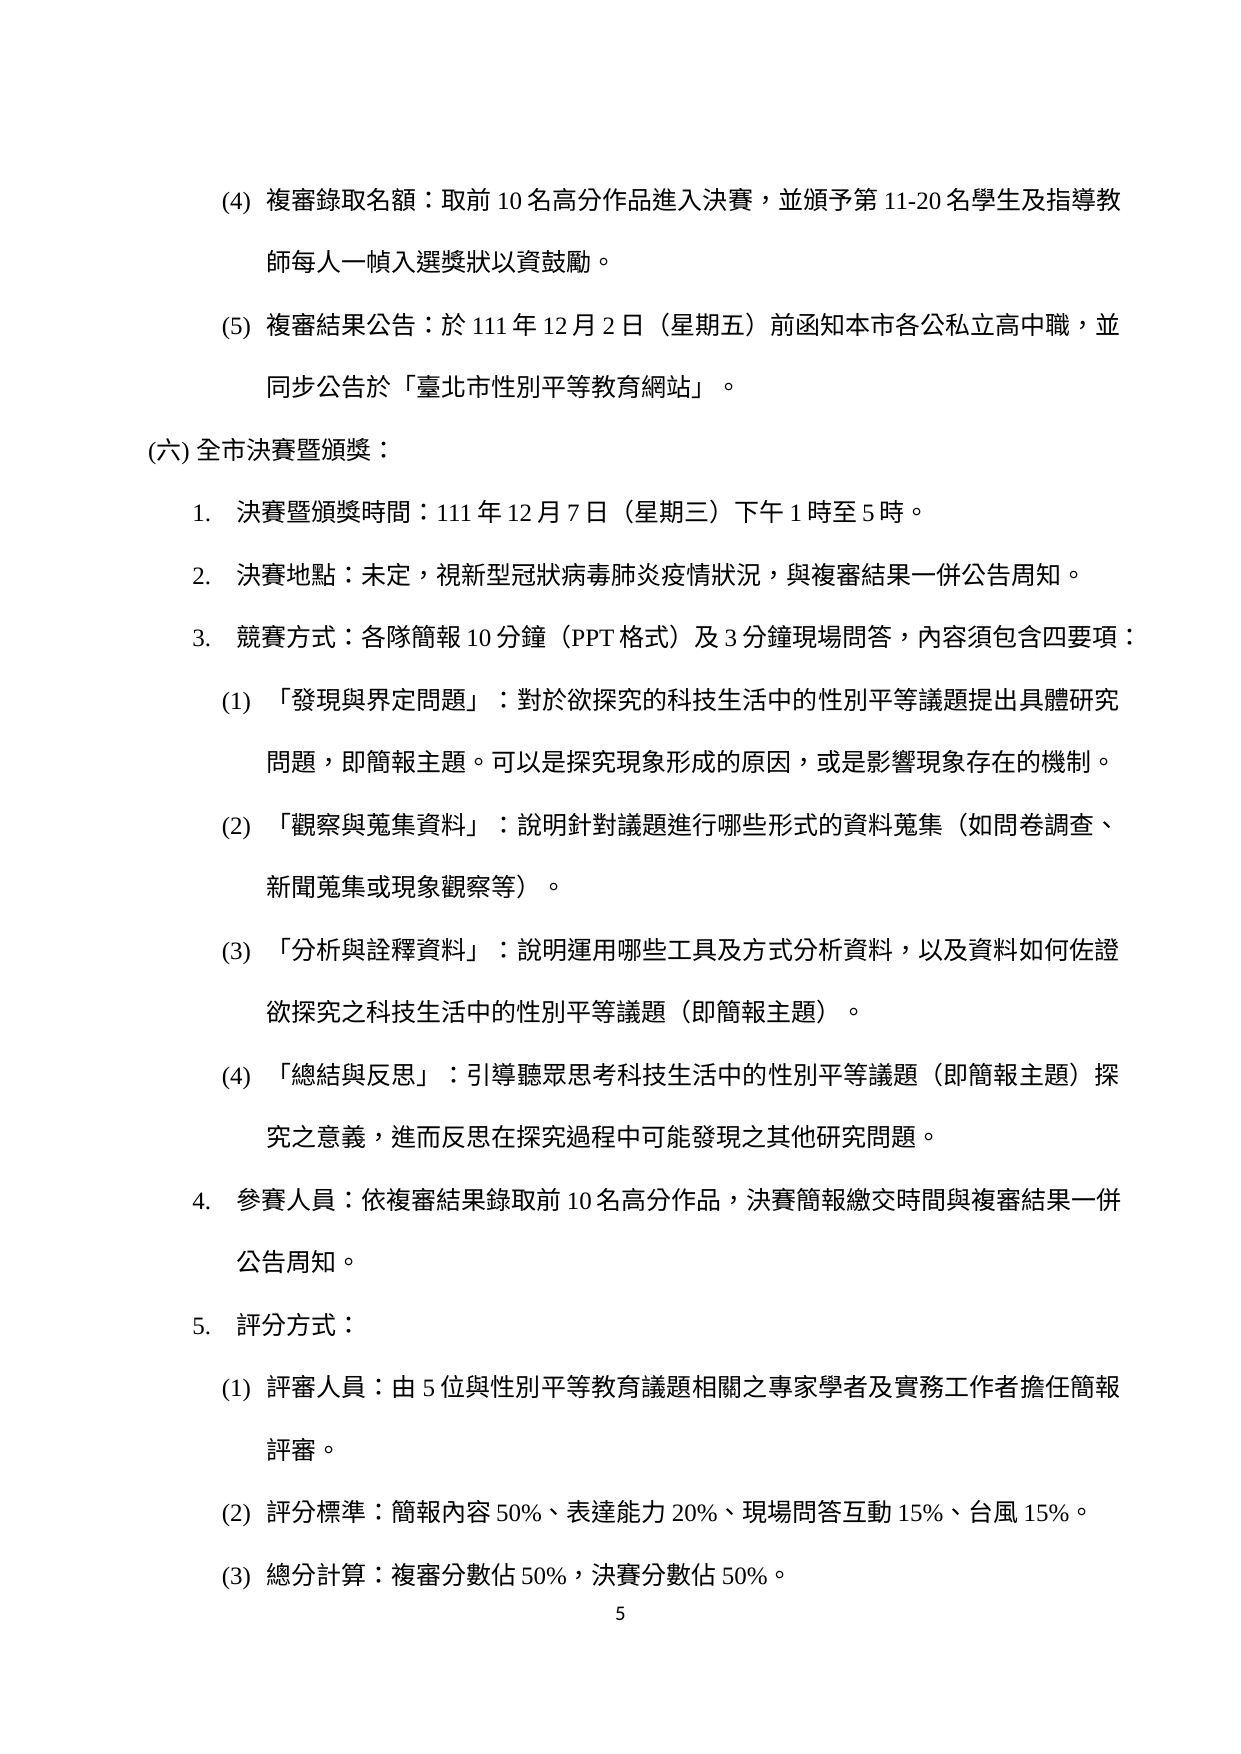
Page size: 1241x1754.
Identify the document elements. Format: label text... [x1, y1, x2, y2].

list 「總結與反思」：引導聽眾思考科技生活中的性別平等議題（即簡報主題）探究之意義，進而反思在探究過程中可能發現之其他研究問題。 [222, 1032, 1122, 1157]
list 評分方式： [192, 1282, 1122, 1344]
list 總分計算：複審分數佔50%，決賽分數佔50%。 [222, 1532, 1122, 1594]
list 參賽人員：依複審結果錄取前10名高分作品，決賽簡報繳交時間與複審結果一併公告周知。 [192, 1157, 1122, 1282]
list 「觀察與蒐集資料」：說明針對議題進行哪些形式的資料蒐集（如問卷調查、新聞蒐集或現象觀察等）。 [222, 782, 1122, 907]
list 評審人員：由5位與性別平等教育議題相關之專家學者及實務工作者擔任簡報評審。 [222, 1344, 1122, 1469]
list 「分析與詮釋資料」：說明運用哪些工具及方式分析資料，以及資料如何佐證欲探究之科技生活中的性別平等議題（即簡報主題）。 [222, 907, 1122, 1032]
text (六) 全市決賽暨頒獎： [148, 407, 1122, 469]
list 競賽方式：各隊簡報10分鐘（PPT格式）及3分鐘現場問答，內容須包含四要項： [192, 594, 1122, 657]
list 決賽暨頒獎時間：111年12月7日（星期三）下午1時至5時。 [192, 469, 1122, 532]
list 複審錄取名額：取前10名高分作品進入決賽，並頒予第11-20名學生及指導教師每人一幀入選獎狀以資鼓勵。 [222, 157, 1122, 282]
list 決賽地點：未定，視新型冠狀病毒肺炎疫情狀況，與複審結果一併公告周知。 [192, 532, 1122, 594]
list 評分標準：簡報內容50%、表達能力20%、現場問答互動15%、台風15%。 [222, 1469, 1122, 1532]
list 複審結果公告：於111年12月2日（星期五）前函知本市各公私立高中職，並同步公告於「臺北市性別平等教育網站」。 [222, 282, 1122, 407]
list 「發現與界定問題」：對於欲探究的科技生活中的性別平等議題提出具體研究問題，即簡報主題。可以是探究現象形成的原因，或是影響現象存在的機制。 [222, 657, 1122, 782]
